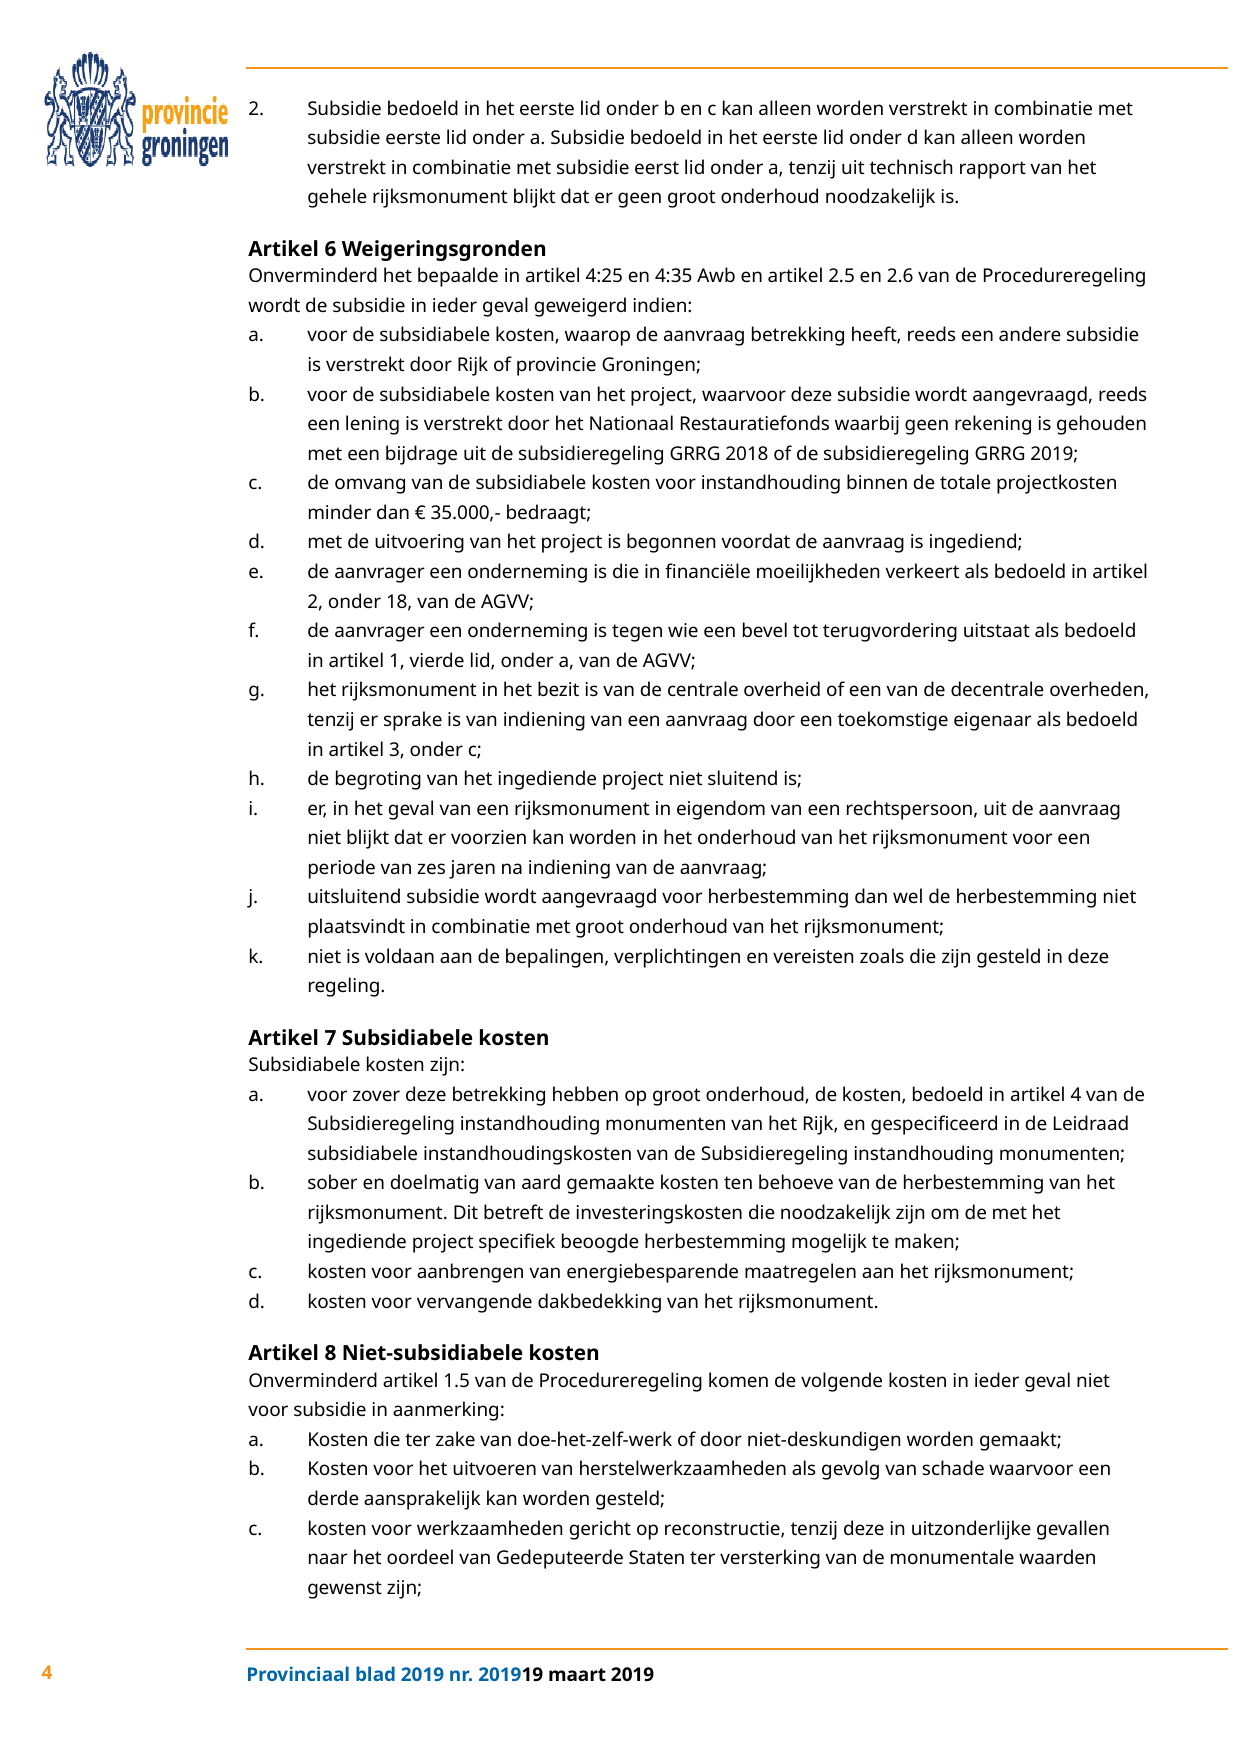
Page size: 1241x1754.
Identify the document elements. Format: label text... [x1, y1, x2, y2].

list Kosten die ter zake van doe-het-zelf-werk of door niet-deskundigen worden gemaakt; [248, 1426, 1152, 1452]
list de begroting van het ingediende project niet sluitend is; [248, 765, 1152, 791]
list uitsluitend subsidie wordt aangevraagd voor herbestemming dan wel de herbestemming niet plaatsvindt in combinatie met groot onderhoud van het rijksmonument; [248, 884, 1152, 939]
list met de uitvoering van het project is begonnen voordat de aanvraag is ingediend; [248, 529, 1152, 554]
list het rijksmonument in het bezit is van de centrale overheid of een van de decentrale overheden, tenzij er sprake is van indiening van een aanvraag door een toekomstige eigenaar als bedoeld in artikel 3, onder c; [248, 677, 1152, 761]
list kosten voor vervangende dakbedekking van het rijksmonument. [248, 1288, 1152, 1314]
list voor de subsidiabele kosten van het project, waarvoor deze subsidie wordt aangevraagd, reeds een lening is verstrekt door het Nationaal Restauratiefonds waarbij geen rekening is gehouden met een bijdrage uit de subsidieregeling GRRG 2018 of de subsidieregeling GRRG 2019; [248, 381, 1152, 466]
list de omvang van de subsidiabele kosten voor instandhouding binnen de totale projectkosten minder dan € 35.000,- bedraagt; [248, 469, 1152, 525]
list de aanvrager een onderneming is die in financiële moeilijkheden verkeert als bedoeld in artikel 2, onder 18, van de AGVV; [248, 558, 1152, 613]
picture [41, 47, 231, 172]
list sober en doelmatig van aard gemaakte kosten ten behoeve van de herbestemming van het rijksmonument. Dit betreft de investeringskosten die noodzakelijk zijn om de met het ingediende project specifiek beoogde herbestemming mogelijk te maken; [248, 1169, 1152, 1254]
list Subsidie bedoeld in het eerste lid onder b en c kan alleen worden verstrekt in combinatie met subsidie eerste lid onder a. Subsidie bedoeld in het eerste lid onder d kan alleen worden verstrekt in combinatie met subsidie eerst lid onder a, tenzij uit technisch rapport van het gehele rijksmonument blijkt dat er geen groot onderhoud noodzakelijk is. [248, 95, 1152, 209]
list de aanvrager een onderneming is tegen wie een bevel tot terugvordering uitstaat als bedoeld in artikel 1, vierde lid, onder a, van de AGVV; [248, 617, 1152, 673]
text Subsidiabele kosten zijn: [248, 1051, 1152, 1077]
text Artikel 6 Weigeringsgronden [248, 234, 1152, 262]
list voor de subsidiabele kosten, waarop de aanvraag betrekking heeft, reeds een andere subsidie is verstrekt door Rijk of provincie Groningen; [248, 322, 1152, 377]
list niet is voldaan aan de bepalingen, verplichtingen en vereisten zoals die zijn gesteld in deze regeling. [248, 943, 1152, 998]
text Artikel 7 Subsidiabele kosten [248, 1023, 1152, 1051]
list er, in het geval van een rijksmonument in eigendom van een rechtspersoon, uit de aanvraag niet blijkt dat er voorzien kan worden in het onderhoud van het rijksmonument voor een periode van zes jaren na indiening van de aanvraag; [248, 795, 1152, 880]
text Onverminderd het bepaalde in artikel 4:25 en 4:35 Awb en artikel 2.5 en 2.6 van de Procedureregeling wordt de subsidie in ieder geval geweigerd indien: [248, 262, 1152, 318]
list kosten voor aanbrengen van energiebesparende maatregelen aan het rijksmonument; [248, 1258, 1152, 1284]
list kosten voor werkzaamheden gericht op reconstructie, tenzij deze in uitzonderlijke gevallen naar het oordeel van Gedeputeerde Staten ter versterking van de monumentale waarden gewenst zijn; [248, 1515, 1152, 1599]
text Artikel 8 Niet-subsidiabele kosten [248, 1338, 1152, 1367]
list Kosten voor het uitvoeren van herstelwerkzaamheden als gevolg van schade waarvoor een derde aansprakelijk kan worden gesteld; [248, 1456, 1152, 1511]
text Onverminderd artikel 1.5 van de Procedureregeling komen de volgende kosten in ieder geval niet voor subsidie in aanmerking: [248, 1367, 1152, 1422]
list voor zover deze betrekking hebben op groot onderhoud, de kosten, bedoeld in artikel 4 van de Subsidieregeling instandhouding monumenten van het Rijk, en gespecificeerd in de Leidraad subsidiabele instandhoudingskosten van de Subsidieregeling instandhouding monumenten; [248, 1081, 1152, 1166]
